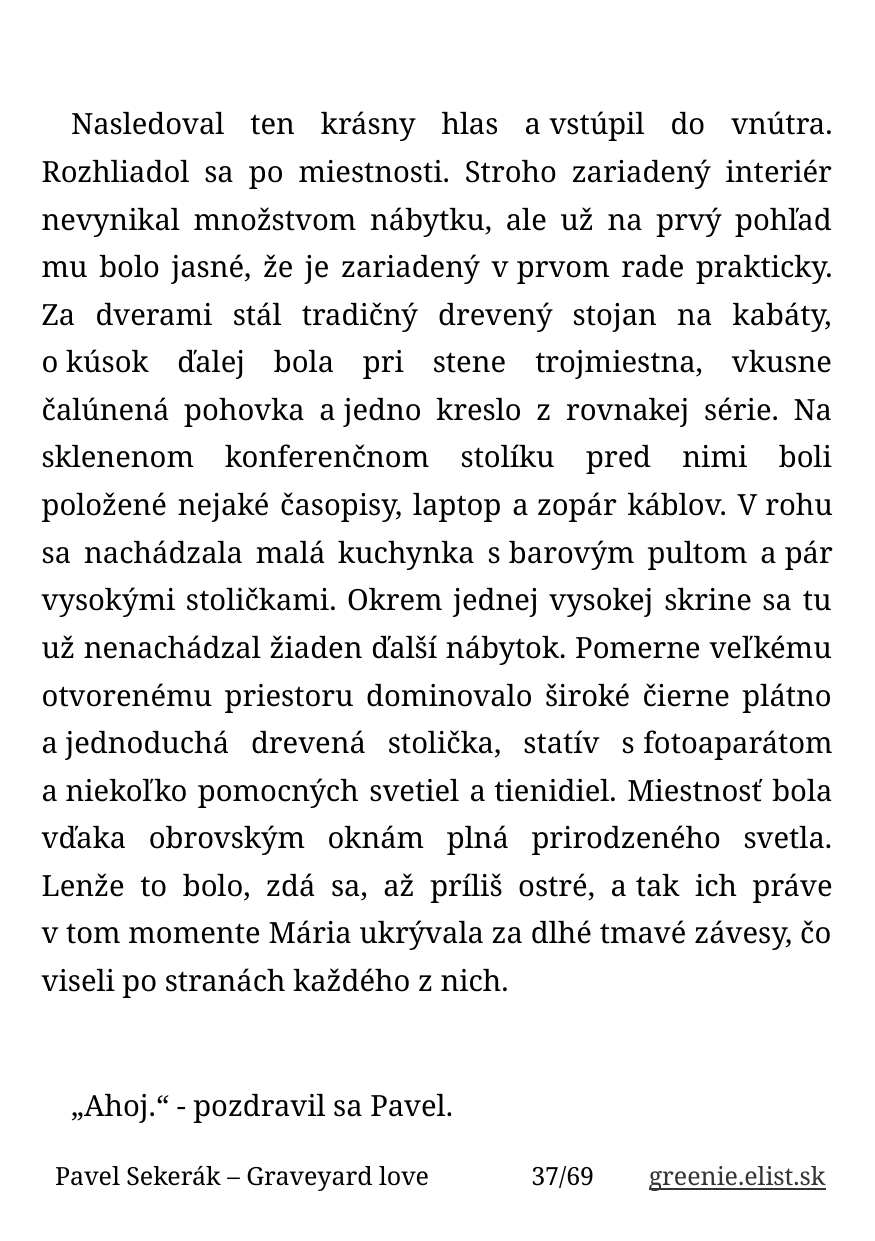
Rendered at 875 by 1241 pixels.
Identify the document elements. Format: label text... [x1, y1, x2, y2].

text „Ahoj.“ - pozdravil sa Pavel. [41, 1085, 833, 1124]
text Nasledoval ten krásny hlas a vstúpil do vnútra. Rozhliadol sa po miestnosti. Stroho zariadený interiér nevynikal množstvom nábytku, ale už na prvý pohľad mu bolo jasné, že je zariadený v prvom rade prakticky. Za dverami stál tradičný drevený stojan na kabáty, o kúsok ďalej bola pri stene trojmiestna, vkusne čalúnená pohovka a jedno kreslo z rovnakej série. Na sklenenom konferenčnom stolíku pred nimi boli položené nejaké časopisy, laptop a zopár káblov. V rohu sa nachádzala malá kuchynka s barovým pultom a pár vysokými stoličkami. Okrem jednej vysokej skrine sa tu už nenachádzal žiaden ďalší nábytok. Pomerne veľkému otvorenému priestoru dominovalo široké čierne plátno a jednoduchá drevená stolička, statív s fotoaparátom a niekoľko pomocných svetiel a tienidiel. Miestnosť bola vďaka obrovským oknám plná prirodzeného svetla. Lenže to bolo, zdá sa, až príliš ostré, a tak ich práve v tom momente Mária ukrývala za dlhé tmavé závesy, čo viseli po stranách každého z nich. [41, 103, 833, 1000]
